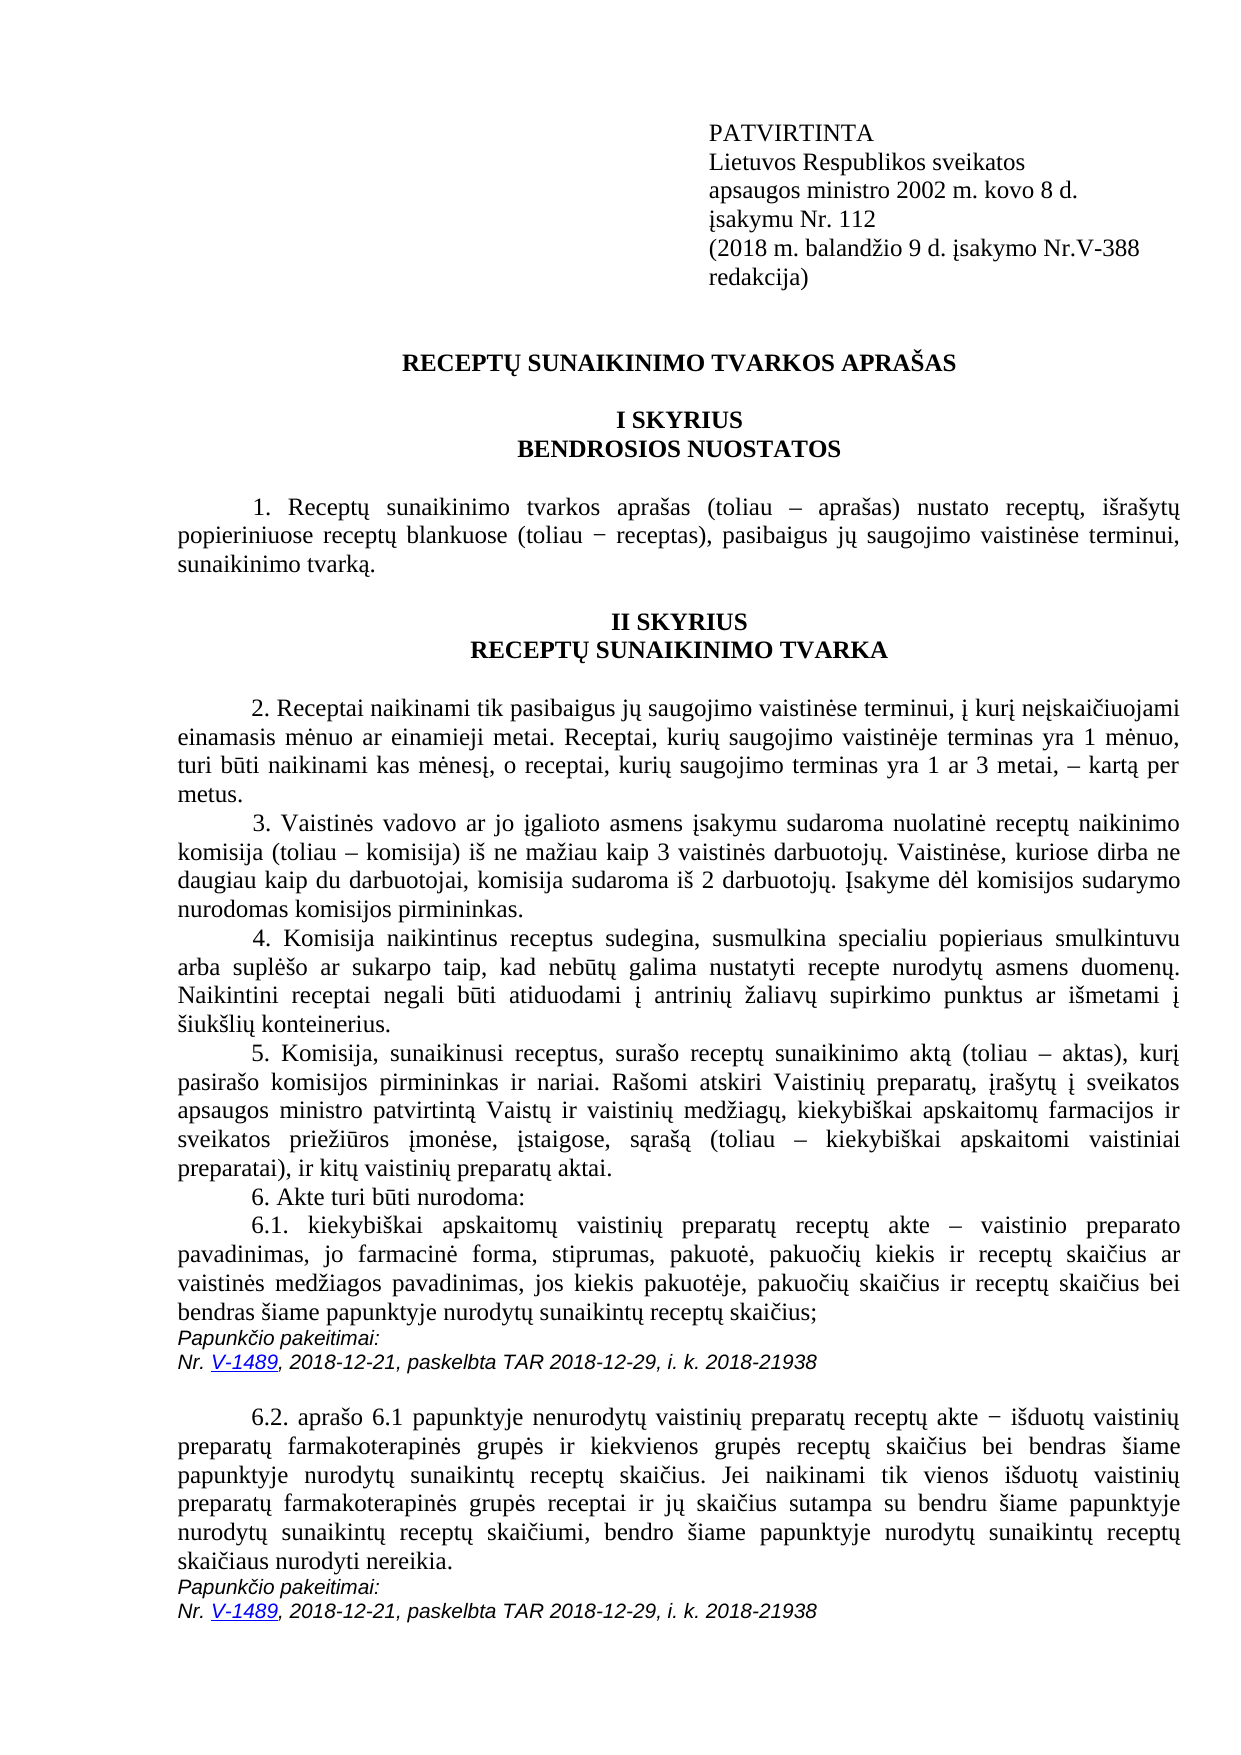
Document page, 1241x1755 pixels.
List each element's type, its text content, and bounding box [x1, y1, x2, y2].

text RECEPTŲ SUNAIKINIMO TVARKOS APRAŠAS [177, 348, 1181, 377]
text 4. Komisija naikintinus receptus sudegina, susmulkina specialiu popieriaus smulkintuvu arba suplėšo ar sukarpo taip, kad nebūtų galima nustatyti recepte nurodytų asmens duomenų. Naikintini receptai negali būti atiduodami į antrinių žaliavų supirkimo punktus ar išmetami į šiukšlių konteinerius. [177, 923, 1181, 1038]
text Papunkčio pakeitimai: [177, 1575, 1181, 1599]
text 2. Receptai naikinami tik pasibaigus jų saugojimo vaistinėse terminui, į kurį neįskaičiuojami einamasis mėnuo ar einamieji metai. Receptai, kurių saugojimo vaistinėje terminas yra 1 mėnuo, turi būti naikinami kas mėnesį, o receptai, kurių saugojimo terminas yra 1 ar 3 metai, – kartą per metus. [177, 693, 1181, 808]
text Lietuvos Respublikos sveikatos [177, 147, 1181, 176]
text 5. Komisija, sunaikinusi receptus, surašo receptų sunaikinimo aktą (toliau – aktas), kurį pasirašo komisijos pirmininkas ir nariai. Rašomi atskiri Vaistinių preparatų, įrašytų į sveikatos apsaugos ministro patvirtintą Vaistų ir vaistinių medžiagų, kiekybiškai apskaitomų farmacijos ir sveikatos priežiūros įmonėse, įstaigose, sąrašą (toliau – kiekybiškai apskaitomi vaistiniai preparatai), ir kitų vaistinių preparatų aktai. [177, 1038, 1181, 1182]
text (2018 m. balandžio 9 d. įsakymo Nr.V-388 [177, 233, 1181, 262]
text I SKYRIUS [177, 406, 1181, 434]
text 1. Receptų sunaikinimo tvarkos aprašas (toliau – aprašas) nustato receptų, išrašytų popieriniuose receptų blankuose (toliau − receptas), pasibaigus jų saugojimo vaistinėse terminui, sunaikinimo tvarką. [177, 492, 1181, 578]
text redakcija) [177, 262, 1181, 291]
text įsakymu Nr. 112 [177, 204, 1181, 233]
text 6. Akte turi būti nurodoma: [177, 1182, 1181, 1211]
text 3. Vaistinės vadovo ar jo įgalioto asmens įsakymu sudaroma nuolatinė receptų naikinimo komisija (toliau – komisija) iš ne mažiau kaip 3 vaistinės darbuotojų. Vaistinėse, kuriose dirba ne daugiau kaip du darbuotojai, komisija sudaroma iš 2 darbuotojų. Įsakyme dėl komisijos sudarymo nurodomas komisijos pirmininkas. [177, 808, 1181, 923]
text Papunkčio pakeitimai: [177, 1326, 1181, 1349]
text 6.2. aprašo 6.1 papunktyje nenurodytų vaistinių preparatų receptų akte − išduotų vaistinių preparatų farmakoterapinės grupės ir kiekvienos grupės receptų skaičius bei bendras šiame papunktyje nurodytų sunaikintų receptų skaičius. Jei naikinami tik vienos išduotų vaistinių preparatų farmakoterapinės grupės receptai ir jų skaičius sutampa su bendru šiame papunktyje nurodytų sunaikintų receptų skaičiumi, bendro šiame papunktyje nurodytų sunaikintų receptų skaičiaus nurodyti nereikia. [177, 1402, 1181, 1575]
text II SKYRIUS [177, 607, 1181, 636]
text 6.1. kiekybiškai apskaitomų vaistinių preparatų receptų akte – vaistinio preparato pavadinimas, jo farmacinė forma, stiprumas, pakuotė, pakuočių kiekis ir receptų skaičius ar vaistinės medžiagos pavadinimas, jos kiekis pakuotėje, pakuočių skaičius ir receptų skaičius bei bendras šiame papunktyje nurodytų sunaikintų receptų skaičius; [177, 1211, 1181, 1326]
text PATVIRTINTA [177, 118, 1181, 147]
text Nr. V-1489, 2018-12-21, paskelbta TAR 2018-12-29, i. k. 2018-21938 [177, 1349, 1181, 1373]
text BENDROSIOS NUOSTATOS [177, 434, 1181, 463]
text RECEPTŲ SUNAIKINIMO TVARKA [177, 636, 1181, 664]
text apsaugos ministro 2002 m. kovo 8 d. [177, 176, 1181, 204]
text Nr. V-1489, 2018-12-21, paskelbta TAR 2018-12-29, i. k. 2018-21938 [177, 1599, 1181, 1623]
